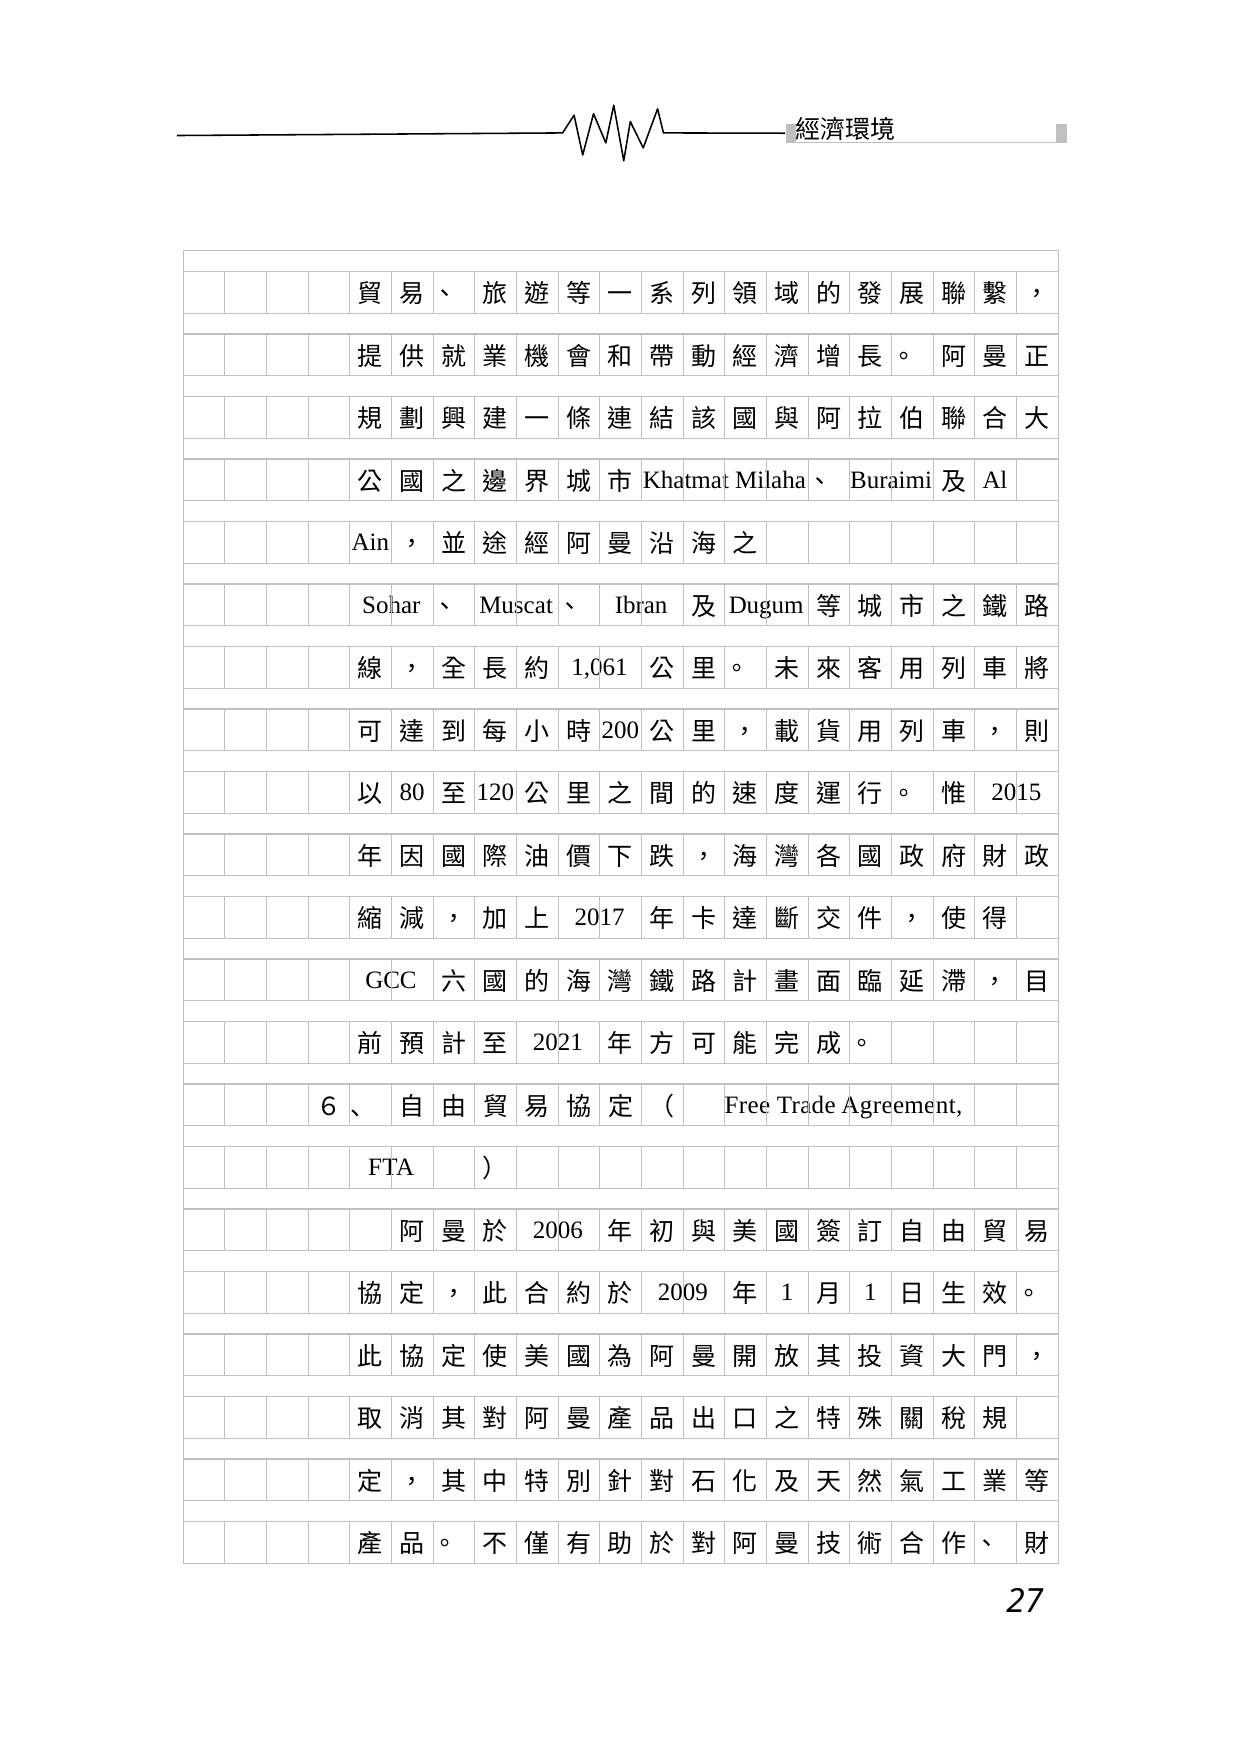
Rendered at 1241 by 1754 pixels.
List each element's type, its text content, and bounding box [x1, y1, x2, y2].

text ６、自由貿易協定（Free Trade Agreement, FTA） [281, 1126, 1058, 1146]
text ６、自由貿易協定（Free Trade Agreement, FTA） [934, 1147, 974, 1188]
text ６、自由貿易協定（Free Trade Agreement, FTA） [559, 1147, 599, 1188]
text ６、自由貿易協定（Free Trade Agreement, FTA） [559, 1085, 599, 1125]
text 鐵路為阿曼經濟發展的戰略項目，鐵路網的建成有助於促進阿曼國內物流、貿易、旅遊等一系列領域的發展聯繫，提供就業機會和帶動經濟增長。阿曼正規劃興建一條連結該國與阿拉伯聯合大公國之邊界城市Khatmat Milaha、Buraimi及Al Ain，並途經阿曼沿海之Sohar、Muscat、Ibran及Dugum等城市之鐵路線，全長約1,061公里。未來客用列車將可達到每小時200公里，載貨用列車，則以80至120公里之間的速度運行。惟2015年因國際油價下跌，海灣各國政府財政縮減，加上2017年卡達斷交件，使得GCC六國的海灣鐵路計畫面臨延滯，目前預計至2021年方可能完成。 [330, 626, 1058, 646]
text 鐵路為阿曼經濟發展的戰略項目，鐵路網的建成有助於促進阿曼國內物流、貿易、旅遊等一系列領域的發展聯繫，提供就業機會和帶動經濟增長。阿曼正規劃興建一條連結該國與阿拉伯聯合大公國之邊界城市Khatmat Milaha、Buraimi及Al Ain，並途經阿曼沿海之Sohar、Muscat、Ibran及Dugum等城市之鐵路線，全長約1,061公里。未來客用列車將可達到每小時200公里，載貨用列車，則以80至120公里之間的速度運行。惟2015年因國際油價下跌，海灣各國政府財政縮減，加上2017年卡達斷交件，使得GCC六國的海灣鐵路計畫面臨延滯，目前預計至2021年方可能完成。 [330, 689, 1058, 708]
text 鐵路為阿曼經濟發展的戰略項目，鐵路網的建成有助於促進阿曼國內物流、貿易、旅遊等一系列領域的發展聯繫，提供就業機會和帶動經濟增長。阿曼正規劃興建一條連結該國與阿拉伯聯合大公國之邊界城市Khatmat Milaha、Buraimi及Al Ain，並途經阿曼沿海之Sohar、Muscat、Ibran及Dugum等城市之鐵路線，全長約1,061公里。未來客用列車將可達到每小時200公里，載貨用列車，則以80至120公里之間的速度運行。惟2015年因國際油價下跌，海灣各國政府財政縮減，加上2017年卡達斷交件，使得GCC六國的海灣鐵路計畫面臨延滯，目前預計至2021年方可能完成。 [330, 751, 1058, 771]
text ６、自由貿易協定（Free Trade Agreement, FTA） [892, 1147, 933, 1188]
text 鐵路為阿曼經濟發展的戰略項目，鐵路網的建成有助於促進阿曼國內物流、貿易、旅遊等一系列領域的發展聯繫，提供就業機會和帶動經濟增長。阿曼正規劃興建一條連結該國與阿拉伯聯合大公國之邊界城市Khatmat Milaha、Buraimi及Al Ain，並途經阿曼沿海之Sohar、Muscat、Ibran及Dugum等城市之鐵路線，全長約1,061公里。未來客用列車將可達到每小時200公里，載貨用列車，則以80至120公里之間的速度運行。惟2015年因國際油價下跌，海灣各國政府財政縮減，加上2017年卡達斷交件，使得GCC六國的海灣鐵路計畫面臨延滯，目前預計至2021年方可能完成。 [330, 376, 1058, 396]
text 鐵路為阿曼經濟發展的戰略項目，鐵路網的建成有助於促進阿曼國內物流、貿易、旅遊等一系列領域的發展聯繫，提供就業機會和帶動經濟增長。阿曼正規劃興建一條連結該國與阿拉伯聯合大公國之邊界城市Khatmat Milaha、Buraimi及Al Ain，並途經阿曼沿海之Sohar、Muscat、Ibran及Dugum等城市之鐵路線，全長約1,061公里。未來客用列車將可達到每小時200公里，載貨用列車，則以80至120公里之間的速度運行。惟2015年因國際油價下跌，海灣各國政府財政縮減，加上2017年卡達斷交件，使得GCC六國的海灣鐵路計畫面臨延滯，目前預計至2021年方可能完成。 [330, 1001, 1058, 1021]
text ６、自由貿易協定（Free Trade Agreement, FTA） [517, 1085, 558, 1125]
text ６、自由貿易協定（Free Trade Agreement, FTA） [642, 1085, 683, 1125]
text 鐵路為阿曼經濟發展的戰略項目，鐵路網的建成有助於促進阿曼國內物流、貿易、旅遊等一系列領域的發展聯繫，提供就業機會和帶動經濟增長。阿曼正規劃興建一條連結該國與阿拉伯聯合大公國之邊界城市Khatmat Milaha、Buraimi及Al Ain，並途經阿曼沿海之Sohar、Muscat、Ibran及Dugum等城市之鐵路線，全長約1,061公里。未來客用列車將可達到每小時200公里，載貨用列車，則以80至120公里之間的速度運行。惟2015年因國際油價下跌，海灣各國政府財政縮減，加上2017年卡達斷交件，使得GCC六國的海灣鐵路計畫面臨延滯，目前預計至2021年方可能完成。 [330, 564, 1058, 583]
text ６、自由貿易協定（Free Trade Agreement, FTA） [1017, 1147, 1058, 1188]
text 鐵路為阿曼經濟發展的戰略項目，鐵路網的建成有助於促進阿曼國內物流、貿易、旅遊等一系列領域的發展聯繫，提供就業機會和帶動經濟增長。阿曼正規劃興建一條連結該國與阿拉伯聯合大公國之邊界城市Khatmat Milaha、Buraimi及Al Ain，並途經阿曼沿海之Sohar、Muscat、Ibran及Dugum等城市之鐵路線，全長約1,061公里。未來客用列車將可達到每小時200公里，載貨用列車，則以80至120公里之間的速度運行。惟2015年因國際油價下跌，海灣各國政府財政縮減，加上2017年卡達斷交件，使得GCC六國的海灣鐵路計畫面臨延滯，目前預計至2021年方可能完成。 [330, 501, 1058, 521]
text ６、自由貿易協定（Free Trade Agreement, FTA） [434, 1085, 474, 1125]
text ６、自由貿易協定（Free Trade Agreement, FTA） [309, 1085, 349, 1125]
text ６、自由貿易協定（Free Trade Agreement, FTA） [809, 1085, 849, 1125]
text ６、自由貿易協定（Free Trade Agreement, FTA） [1017, 1085, 1058, 1125]
text ６、自由貿易協定（Free Trade Agreement, FTA） [809, 1147, 849, 1188]
text ６、自由貿易協定（Free Trade Agreement, FTA） [281, 1147, 308, 1188]
text 鐵路為阿曼經濟發展的戰略項目，鐵路網的建成有助於促進阿曼國內物流、貿易、旅遊等一系列領域的發展聯繫，提供就業機會和帶動經濟增長。阿曼正規劃興建一條連結該國與阿拉伯聯合大公國之邊界城市Khatmat Milaha、Buraimi及Al Ain，並途經阿曼沿海之Sohar、Muscat、Ibran及Dugum等城市之鐵路線，全長約1,061公里。未來客用列車將可達到每小時200公里，載貨用列車，則以80至120公里之間的速度運行。惟2015年因國際油價下跌，海灣各國政府財政縮減，加上2017年卡達斷交件，使得GCC六國的海灣鐵路計畫面臨延滯，目前預計至2021年方可能完成。 [330, 439, 1058, 458]
text ６、自由貿易協定（Free Trade Agreement, FTA） [850, 1085, 891, 1125]
text ６、自由貿易協定（Free Trade Agreement, FTA） [600, 1147, 641, 1188]
text 阿曼於2006年初與美國簽訂自由貿易協定，此合約於2009年1月1日生效。此協定使美國為阿曼開放其投資大門，取消其對阿曼產品出口之特殊關稅規定，其中特別針對石化及天然氣工業等產品。不僅有助於對阿曼技術合作、財政計畫、市場行銷等領域之發展，且可加強與世界貿易組織（WTO）的合作，大部分出口至美國的產品將不需課徵關稅，且允許阿曼公司在美國可擁有100%之投資權。 [330, 1251, 1058, 1271]
text ６、自由貿易協定（Free Trade Agreement, FTA） [975, 1147, 1016, 1188]
text ６、自由貿易協定（Free Trade Agreement, FTA） [434, 1147, 474, 1188]
text ６、自由貿易協定（Free Trade Agreement, FTA） [517, 1147, 558, 1188]
text ６、自由貿易協定（Free Trade Agreement, FTA） [475, 1147, 516, 1188]
text ６、自由貿易協定（Free Trade Agreement, FTA） [725, 1085, 766, 1125]
text ６、自由貿易協定（Free Trade Agreement, FTA） [642, 1147, 683, 1188]
text 阿曼於2006年初與美國簽訂自由貿易協定，此合約於2009年1月1日生效。此協定使美國為阿曼開放其投資大門，取消其對阿曼產品出口之特殊關稅規定，其中特別針對石化及天然氣工業等產品。不僅有助於對阿曼技術合作、財政計畫、市場行銷等領域之發展，且可加強與世界貿易組織（WTO）的合作，大部分出口至美國的產品將不需課徵關稅，且允許阿曼公司在美國可擁有100%之投資權。 [330, 1501, 1058, 1521]
text ６、自由貿易協定（Free Trade Agreement, FTA） [281, 1064, 1058, 1083]
text ６、自由貿易協定（Free Trade Agreement, FTA） [281, 1085, 308, 1125]
text ６、自由貿易協定（Free Trade Agreement, FTA） [350, 1085, 391, 1125]
text ６、自由貿易協定（Free Trade Agreement, FTA） [934, 1085, 974, 1125]
text ６、自由貿易協定（Free Trade Agreement, FTA） [767, 1147, 808, 1188]
text ６、自由貿易協定（Free Trade Agreement, FTA） [475, 1085, 516, 1125]
text ６、自由貿易協定（Free Trade Agreement, FTA） [892, 1085, 933, 1125]
text ６、自由貿易協定（Free Trade Agreement, FTA） [684, 1147, 724, 1188]
text ６、自由貿易協定（Free Trade Agreement, FTA） [725, 1147, 766, 1188]
text ６、自由貿易協定（Free Trade Agreement, FTA） [975, 1085, 1016, 1125]
text 鐵路為阿曼經濟發展的戰略項目，鐵路網的建成有助於促進阿曼國內物流、貿易、旅遊等一系列領域的發展聯繫，提供就業機會和帶動經濟增長。阿曼正規劃興建一條連結該國與阿拉伯聯合大公國之邊界城市Khatmat Milaha、Buraimi及Al Ain，並途經阿曼沿海之Sohar、Muscat、Ibran及Dugum等城市之鐵路線，全長約1,061公里。未來客用列車將可達到每小時200公里，載貨用列車，則以80至120公里之間的速度運行。惟2015年因國際油價下跌，海灣各國政府財政縮減，加上2017年卡達斷交件，使得GCC六國的海灣鐵路計畫面臨延滯，目前預計至2021年方可能完成。 [330, 876, 1058, 896]
text 阿曼於2006年初與美國簽訂自由貿易協定，此合約於2009年1月1日生效。此協定使美國為阿曼開放其投資大門，取消其對阿曼產品出口之特殊關稅規定，其中特別針對石化及天然氣工業等產品。不僅有助於對阿曼技術合作、財政計畫、市場行銷等領域之發展，且可加強與世界貿易組織（WTO）的合作，大部分出口至美國的產品將不需課徵關稅，且允許阿曼公司在美國可擁有100%之投資權。 [330, 1189, 1058, 1208]
text 鐵路為阿曼經濟發展的戰略項目，鐵路網的建成有助於促進阿曼國內物流、貿易、旅遊等一系列領域的發展聯繫，提供就業機會和帶動經濟增長。阿曼正規劃興建一條連結該國與阿拉伯聯合大公國之邊界城市Khatmat Milaha、Buraimi及Al Ain，並途經阿曼沿海之Sohar、Muscat、Ibran及Dugum等城市之鐵路線，全長約1,061公里。未來客用列車將可達到每小時200公里，載貨用列車，則以80至120公里之間的速度運行。惟2015年因國際油價下跌，海灣各國政府財政縮減，加上2017年卡達斷交件，使得GCC六國的海灣鐵路計畫面臨延滯，目前預計至2021年方可能完成。 [330, 939, 1058, 958]
text ６、自由貿易協定（Free Trade Agreement, FTA） [684, 1085, 724, 1125]
text ６、自由貿易協定（Free Trade Agreement, FTA） [850, 1147, 891, 1188]
text 阿曼於2006年初與美國簽訂自由貿易協定，此合約於2009年1月1日生效。此協定使美國為阿曼開放其投資大門，取消其對阿曼產品出口之特殊關稅規定，其中特別針對石化及天然氣工業等產品。不僅有助於對阿曼技術合作、財政計畫、市場行銷等領域之發展，且可加強與世界貿易組織（WTO）的合作，大部分出口至美國的產品將不需課徵關稅，且允許阿曼公司在美國可擁有100%之投資權。 [330, 1439, 1058, 1458]
text ６、自由貿易協定（Free Trade Agreement, FTA） [309, 1147, 349, 1188]
text 阿曼於2006年初與美國簽訂自由貿易協定，此合約於2009年1月1日生效。此協定使美國為阿曼開放其投資大門，取消其對阿曼產品出口之特殊關稅規定，其中特別針對石化及天然氣工業等產品。不僅有助於對阿曼技術合作、財政計畫、市場行銷等領域之發展，且可加強與世界貿易組織（WTO）的合作，大部分出口至美國的產品將不需課徵關稅，且允許阿曼公司在美國可擁有100%之投資權。 [330, 1314, 1058, 1333]
text ６、自由貿易協定（Free Trade Agreement, FTA） [392, 1085, 433, 1125]
text 阿曼於2006年初與美國簽訂自由貿易協定，此合約於2009年1月1日生效。此協定使美國為阿曼開放其投資大門，取消其對阿曼產品出口之特殊關稅規定，其中特別針對石化及天然氣工業等產品。不僅有助於對阿曼技術合作、財政計畫、市場行銷等領域之發展，且可加強與世界貿易組織（WTO）的合作，大部分出口至美國的產品將不需課徵關稅，且允許阿曼公司在美國可擁有100%之投資權。 [330, 1376, 1058, 1396]
text ６、自由貿易協定（Free Trade Agreement, FTA） [392, 1147, 433, 1188]
text 鐵路為阿曼經濟發展的戰略項目，鐵路網的建成有助於促進阿曼國內物流、貿易、旅遊等一系列領域的發展聯繫，提供就業機會和帶動經濟增長。阿曼正規劃興建一條連結該國與阿拉伯聯合大公國之邊界城市Khatmat Milaha、Buraimi及Al Ain，並途經阿曼沿海之Sohar、Muscat、Ibran及Dugum等城市之鐵路線，全長約1,061公里。未來客用列車將可達到每小時200公里，載貨用列車，則以80至120公里之間的速度運行。惟2015年因國際油價下跌，海灣各國政府財政縮減，加上2017年卡達斷交件，使得GCC六國的海灣鐵路計畫面臨延滯，目前預計至2021年方可能完成。 [330, 814, 1058, 833]
text ６、自由貿易協定（Free Trade Agreement, FTA） [350, 1147, 391, 1188]
text 鐵路為阿曼經濟發展的戰略項目，鐵路網的建成有助於促進阿曼國內物流、貿易、旅遊等一系列領域的發展聯繫，提供就業機會和帶動經濟增長。阿曼正規劃興建一條連結該國與阿拉伯聯合大公國之邊界城市Khatmat Milaha、Buraimi及Al Ain，並途經阿曼沿海之Sohar、Muscat、Ibran及Dugum等城市之鐵路線，全長約1,061公里。未來客用列車將可達到每小時200公里，載貨用列車，則以80至120公里之間的速度運行。惟2015年因國際油價下跌，海灣各國政府財政縮減，加上2017年卡達斷交件，使得GCC六國的海灣鐵路計畫面臨延滯，目前預計至2021年方可能完成。 [330, 251, 1058, 271]
text ６、自由貿易協定（Free Trade Agreement, FTA） [767, 1085, 808, 1125]
text ６、自由貿易協定（Free Trade Agreement, FTA） [600, 1085, 641, 1125]
text 鐵路為阿曼經濟發展的戰略項目，鐵路網的建成有助於促進阿曼國內物流、貿易、旅遊等一系列領域的發展聯繫，提供就業機會和帶動經濟增長。阿曼正規劃興建一條連結該國與阿拉伯聯合大公國之邊界城市Khatmat Milaha、Buraimi及Al Ain，並途經阿曼沿海之Sohar、Muscat、Ibran及Dugum等城市之鐵路線，全長約1,061公里。未來客用列車將可達到每小時200公里，載貨用列車，則以80至120公里之間的速度運行。惟2015年因國際油價下跌，海灣各國政府財政縮減，加上2017年卡達斷交件，使得GCC六國的海灣鐵路計畫面臨延滯，目前預計至2021年方可能完成。 [330, 314, 1058, 333]
